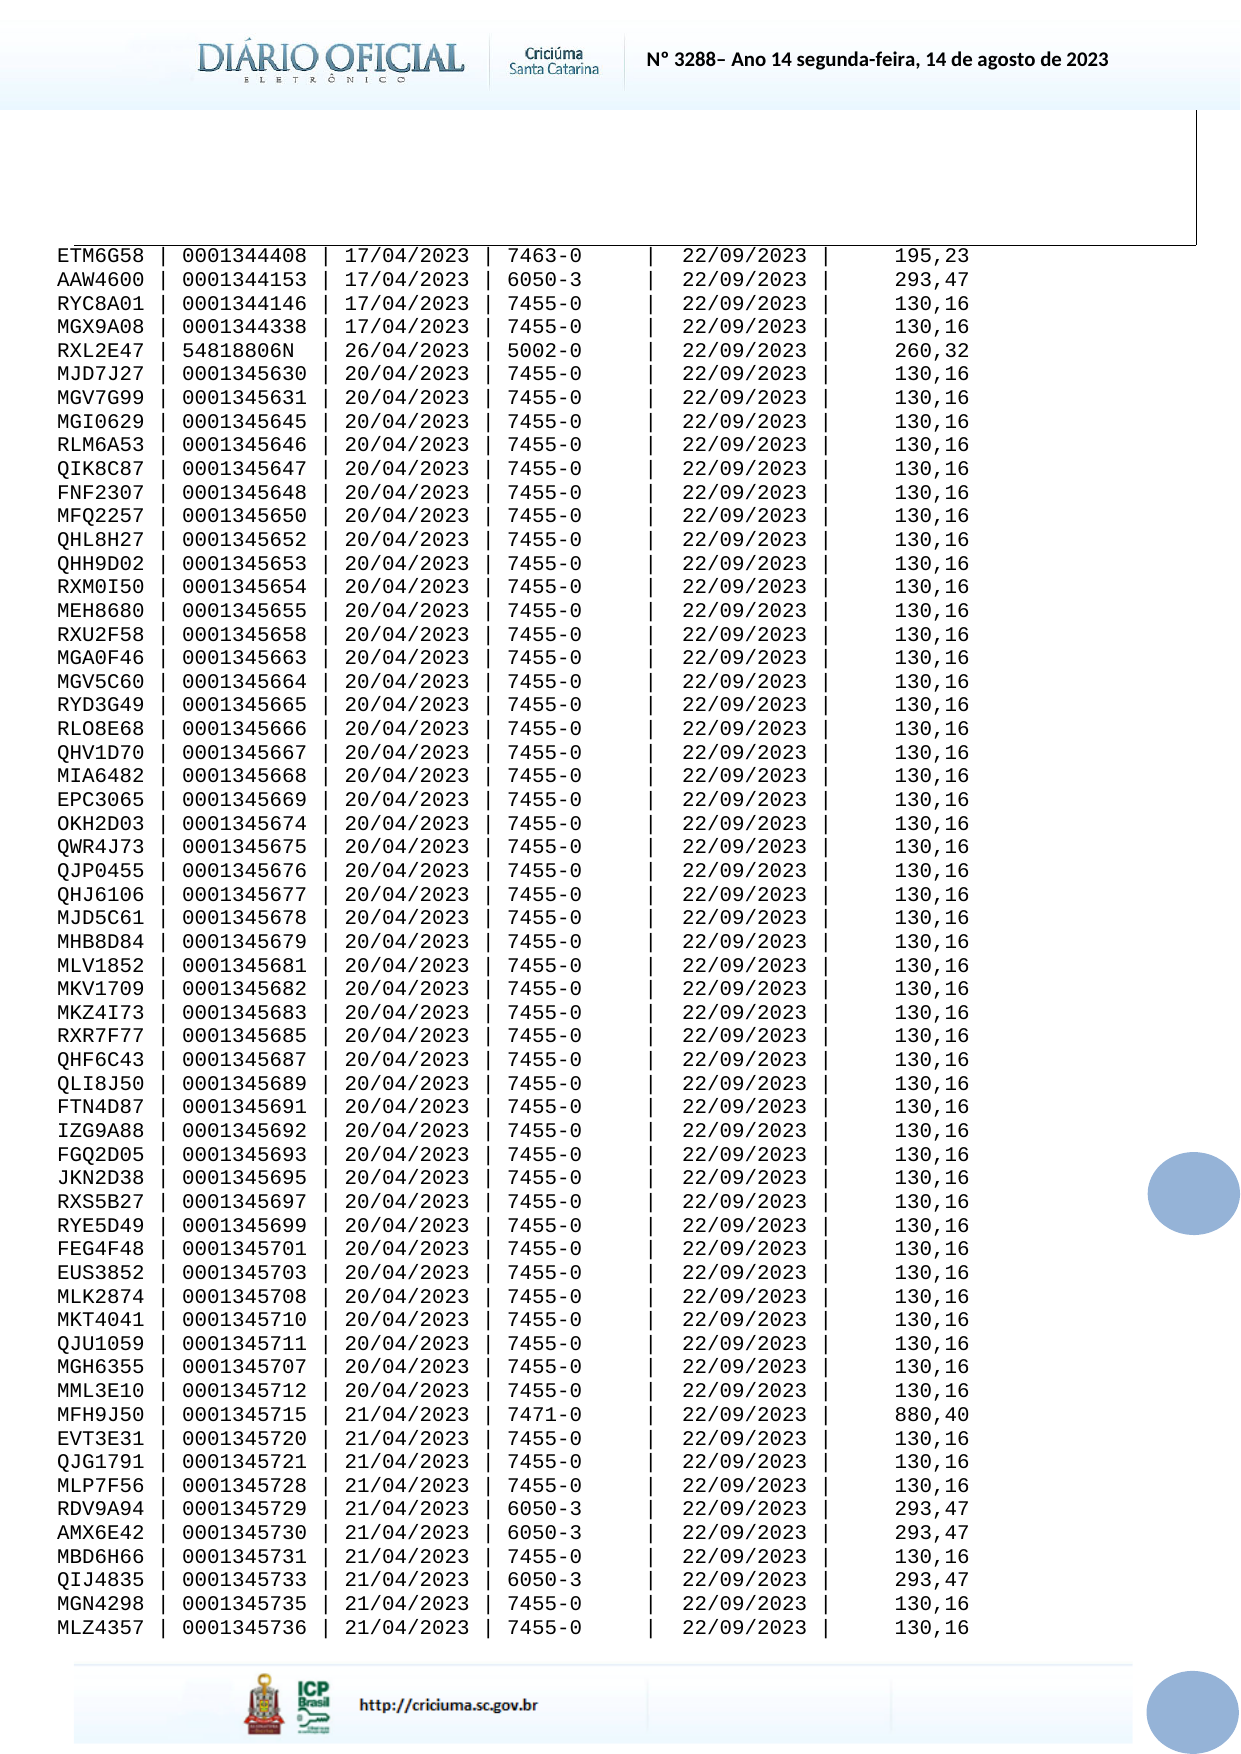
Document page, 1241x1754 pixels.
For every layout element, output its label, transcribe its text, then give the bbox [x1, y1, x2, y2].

text MFH9J50 | 0001345715 | 21/04/2023 | 7471-0 | 22/09/2023 | 880,40 [44, 1404, 1196, 1427]
text MKT4041 | 0001345710 | 20/04/2023 | 7455-0 | 22/09/2023 | 130,16 [44, 1309, 1196, 1333]
text MLK2874 | 0001345708 | 20/04/2023 | 7455-0 | 22/09/2023 | 130,16 [44, 1286, 1196, 1309]
text MGV5C60 | 0001345664 | 20/04/2023 | 7455-0 | 22/09/2023 | 130,16 [44, 671, 1196, 694]
text MBD6H66 | 0001345731 | 21/04/2023 | 7455-0 | 22/09/2023 | 130,16 [44, 1546, 1196, 1569]
text MML3E10 | 0001345712 | 20/04/2023 | 7455-0 | 22/09/2023 | 130,16 [44, 1380, 1196, 1404]
text ETM6G58 | 0001344408 | 17/04/2023 | 7463-0 | 22/09/2023 | 195,23 [44, 245, 1196, 269]
text RXS5B27 | 0001345697 | 20/04/2023 | 7455-0 | 22/09/2023 | 130,16 [44, 1191, 1153, 1215]
text OKH2D03 | 0001345674 | 20/04/2023 | 7455-0 | 22/09/2023 | 130,16 [44, 813, 1196, 836]
text QHV1D70 | 0001345667 | 20/04/2023 | 7455-0 | 22/09/2023 | 130,16 [44, 742, 1196, 765]
text EUS3852 | 0001345703 | 20/04/2023 | 7455-0 | 22/09/2023 | 130,16 [44, 1262, 1196, 1286]
text AMX6E42 | 0001345730 | 21/04/2023 | 6050-3 | 22/09/2023 | 293,47 [44, 1522, 1196, 1546]
text RYD3G49 | 0001345665 | 20/04/2023 | 7455-0 | 22/09/2023 | 130,16 [44, 694, 1196, 718]
text MGV7G99 | 0001345631 | 20/04/2023 | 7455-0 | 22/09/2023 | 130,16 [44, 387, 1196, 411]
text MHB8D84 | 0001345679 | 20/04/2023 | 7455-0 | 22/09/2023 | 130,16 [44, 931, 1196, 954]
text MLZ4357 | 0001345736 | 21/04/2023 | 7455-0 | 22/09/2023 | 130,16 [44, 1617, 1196, 1640]
text RDV9A94 | 0001345729 | 21/04/2023 | 6050-3 | 22/09/2023 | 293,47 [44, 1498, 1196, 1522]
text MGN4298 | 0001345735 | 21/04/2023 | 7455-0 | 22/09/2023 | 130,16 [44, 1593, 1196, 1617]
text EPC3065 | 0001345669 | 20/04/2023 | 7455-0 | 22/09/2023 | 130,16 [44, 789, 1196, 813]
text MKV1709 | 0001345682 | 20/04/2023 | 7455-0 | 22/09/2023 | 130,16 [44, 978, 1196, 1002]
text QLI8J50 | 0001345689 | 20/04/2023 | 7455-0 | 22/09/2023 | 130,16 [44, 1073, 1196, 1096]
text QJU1059 | 0001345711 | 20/04/2023 | 7455-0 | 22/09/2023 | 130,16 [44, 1333, 1196, 1357]
text RXU2F58 | 0001345658 | 20/04/2023 | 7455-0 | 22/09/2023 | 130,16 [44, 623, 1196, 647]
text MGA0F46 | 0001345663 | 20/04/2023 | 7455-0 | 22/09/2023 | 130,16 [44, 647, 1196, 671]
text EVT3E31 | 0001345720 | 21/04/2023 | 7455-0 | 22/09/2023 | 130,16 [44, 1427, 1196, 1451]
text MLP7F56 | 0001345728 | 21/04/2023 | 7455-0 | 22/09/2023 | 130,16 [44, 1475, 1196, 1498]
text RYE5D49 | 0001345699 | 20/04/2023 | 7455-0 | 22/09/2023 | 130,16 [44, 1215, 1196, 1238]
text RYC8A01 | 0001344146 | 17/04/2023 | 7455-0 | 22/09/2023 | 130,16 [44, 292, 1196, 316]
text MJD7J27 | 0001345630 | 20/04/2023 | 7455-0 | 22/09/2023 | 130,16 [44, 363, 1196, 387]
text RLO8E68 | 0001345666 | 20/04/2023 | 7455-0 | 22/09/2023 | 130,16 [44, 718, 1196, 742]
text MGX9A08 | 0001344338 | 17/04/2023 | 7455-0 | 22/09/2023 | 130,16 [44, 316, 1196, 340]
text IZG9A88 | 0001345692 | 20/04/2023 | 7455-0 | 22/09/2023 | 130,16 [44, 1120, 1196, 1144]
text MGH6355 | 0001345707 | 20/04/2023 | 7455-0 | 22/09/2023 | 130,16 [44, 1357, 1196, 1380]
text JKN2D38 | 0001345695 | 20/04/2023 | 7455-0 | 22/09/2023 | 130,16 [44, 1167, 1157, 1191]
text QHF6C43 | 0001345687 | 20/04/2023 | 7455-0 | 22/09/2023 | 130,16 [44, 1049, 1196, 1073]
text AAW4600 | 0001344153 | 17/04/2023 | 6050-3 | 22/09/2023 | 293,47 [44, 269, 1196, 292]
text MJD5C61 | 0001345678 | 20/04/2023 | 7455-0 | 22/09/2023 | 130,16 [44, 907, 1196, 931]
text RXL2E47 | 54818806N | 26/04/2023 | 5002-0 | 22/09/2023 | 260,32 [44, 340, 1196, 363]
text RXM0I50 | 0001345654 | 20/04/2023 | 7455-0 | 22/09/2023 | 130,16 [44, 576, 1196, 600]
text MEH8680 | 0001345655 | 20/04/2023 | 7455-0 | 22/09/2023 | 130,16 [44, 600, 1196, 623]
text QHJ6106 | 0001345677 | 20/04/2023 | 7455-0 | 22/09/2023 | 130,16 [44, 884, 1196, 907]
text MGI0629 | 0001345645 | 20/04/2023 | 7455-0 | 22/09/2023 | 130,16 [44, 411, 1196, 434]
text QHL8H27 | 0001345652 | 20/04/2023 | 7455-0 | 22/09/2023 | 130,16 [44, 529, 1196, 553]
text QWR4J73 | 0001345675 | 20/04/2023 | 7455-0 | 22/09/2023 | 130,16 [44, 836, 1196, 860]
text RLM6A53 | 0001345646 | 20/04/2023 | 7455-0 | 22/09/2023 | 130,16 [44, 434, 1196, 458]
text MFQ2257 | 0001345650 | 20/04/2023 | 7455-0 | 22/09/2023 | 130,16 [44, 505, 1196, 529]
text MKZ4I73 | 0001345683 | 20/04/2023 | 7455-0 | 22/09/2023 | 130,16 [44, 1002, 1196, 1026]
text QHH9D02 | 0001345653 | 20/04/2023 | 7455-0 | 22/09/2023 | 130,16 [44, 553, 1196, 576]
text FEG4F48 | 0001345701 | 20/04/2023 | 7455-0 | 22/09/2023 | 130,16 [44, 1238, 1196, 1262]
text FTN4D87 | 0001345691 | 20/04/2023 | 7455-0 | 22/09/2023 | 130,16 [44, 1096, 1196, 1120]
text QIK8C87 | 0001345647 | 20/04/2023 | 7455-0 | 22/09/2023 | 130,16 [44, 458, 1196, 482]
text QIJ4835 | 0001345733 | 21/04/2023 | 6050-3 | 22/09/2023 | 293,47 [44, 1569, 1196, 1593]
text RXR7F77 | 0001345685 | 20/04/2023 | 7455-0 | 22/09/2023 | 130,16 [44, 1026, 1196, 1049]
text MLV1852 | 0001345681 | 20/04/2023 | 7455-0 | 22/09/2023 | 130,16 [44, 954, 1196, 978]
text FGQ2D05 | 0001345693 | 20/04/2023 | 7455-0 | 22/09/2023 | 130,16 [44, 1144, 1196, 1167]
text MIA6482 | 0001345668 | 20/04/2023 | 7455-0 | 22/09/2023 | 130,16 [44, 765, 1196, 789]
text QJG1791 | 0001345721 | 21/04/2023 | 7455-0 | 22/09/2023 | 130,16 [44, 1451, 1196, 1475]
text FNF2307 | 0001345648 | 20/04/2023 | 7455-0 | 22/09/2023 | 130,16 [44, 482, 1196, 505]
text QJP0455 | 0001345676 | 20/04/2023 | 7455-0 | 22/09/2023 | 130,16 [44, 860, 1196, 884]
